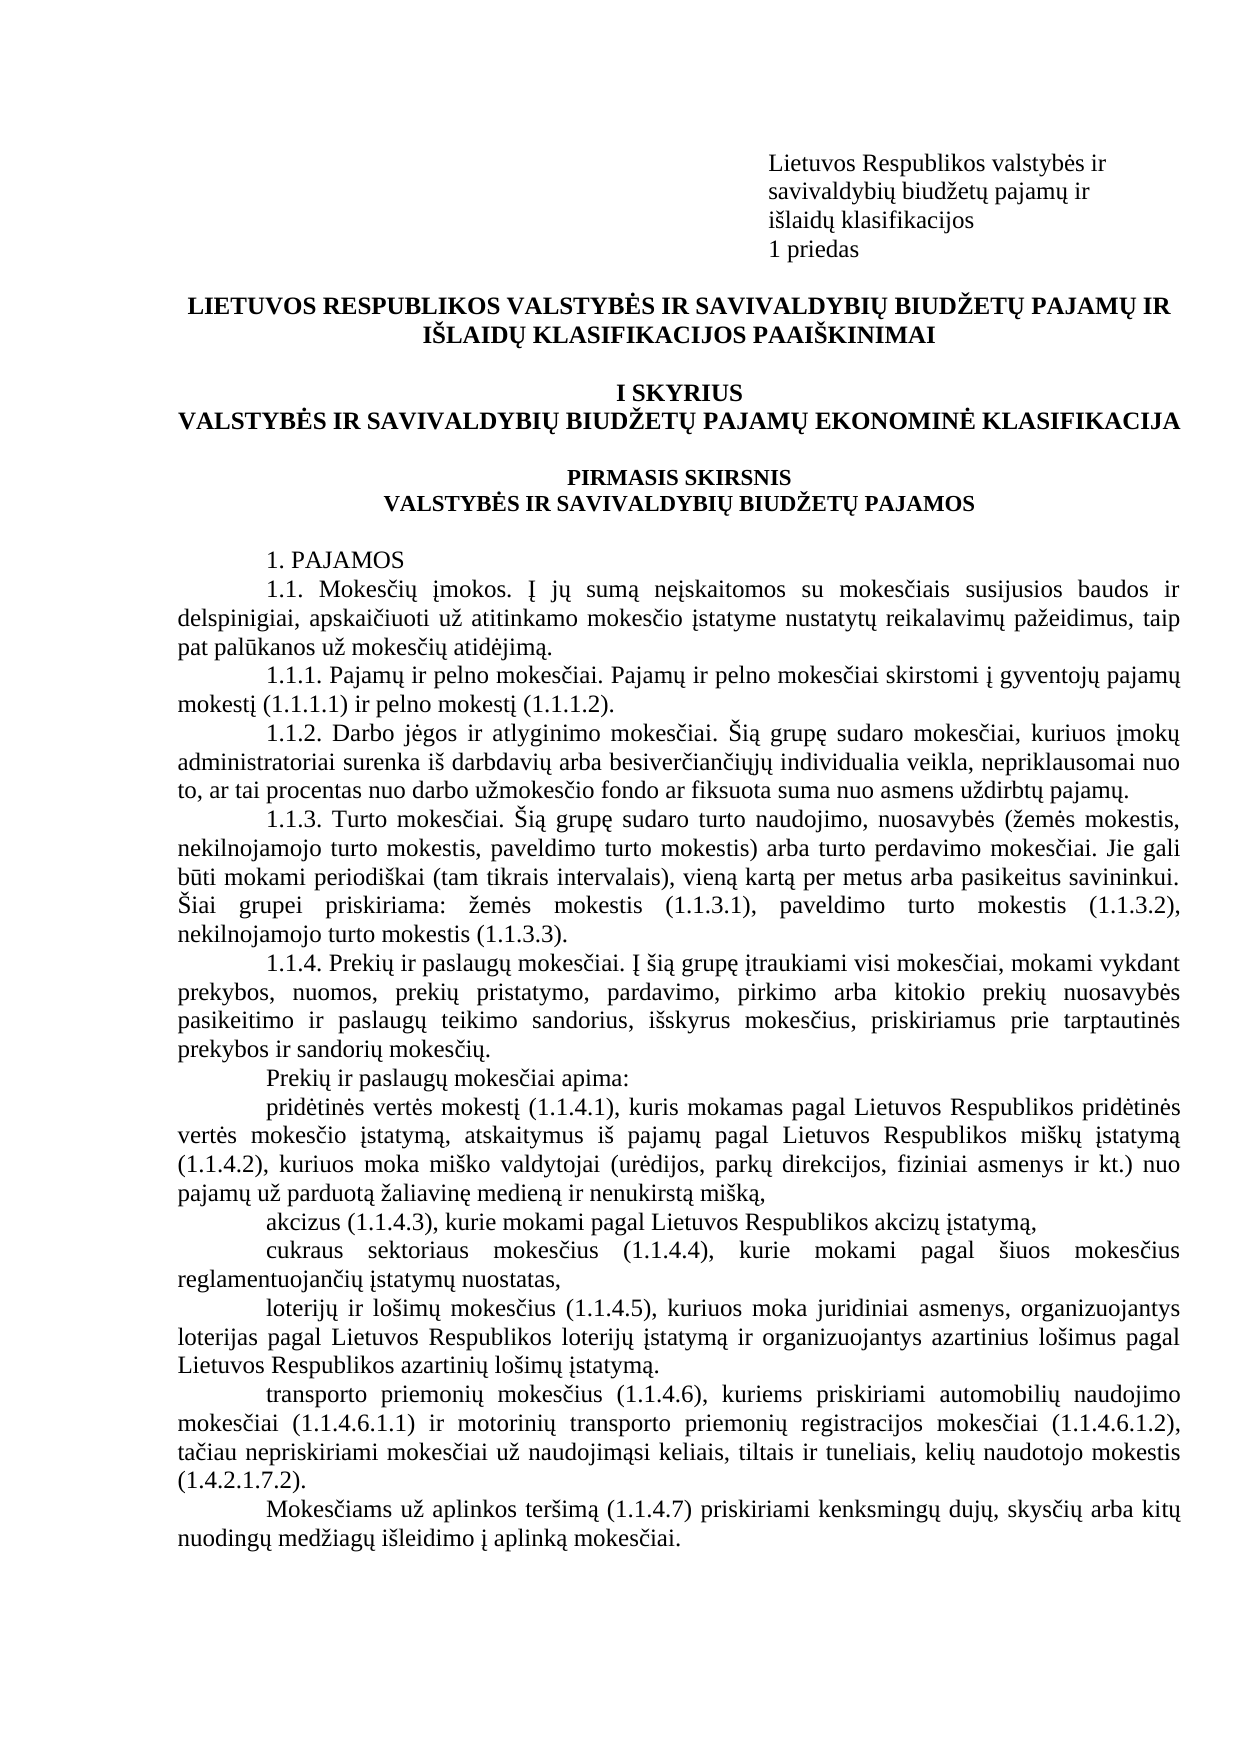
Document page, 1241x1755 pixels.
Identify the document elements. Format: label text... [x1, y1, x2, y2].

text 1.1.4. Prekių ir paslaugų mokesčiai. Į šią grupę įtraukiami visi mokesčiai, mokami vykdant prekybos, nuomos, prekių pristatymo, pardavimo, pirkimo arba kitokio prekių nuosavybės pasikeitimo ir paslaugų teikimo sandorius, išskyrus mokesčius, priskiriamus prie tarptautinės prekybos ir sandorių mokesčių. [177, 948, 1181, 1063]
text loterijų ir lošimų mokesčius (1.1.4.5), kuriuos moka juridiniai asmenys, organizuojantys loterijas pagal Lietuvos Respublikos loterijų įstatymą ir organizuojantys azartinius lošimus pagal Lietuvos Respublikos azartinių lošimų įstatymą. [177, 1293, 1181, 1379]
text VALSTYBĖS IR SAVIVALDYBIŲ BIUDŽETŲ PAJAMOS [177, 490, 1181, 517]
text 1.1.3. Turto mokesčiai. Šią grupę sudaro turto naudojimo, nuosavybės (žemės mokestis, nekilnojamojo turto mokestis, paveldimo turto mokestis) arba turto perdavimo mokesčiai. Jie gali būti mokami periodiškai (tam tikrais intervalais), vieną kartą per metus arba pasikeitus savininkui. Šiai grupei priskiriama: žemės mokestis (1.1.3.1), paveldimo turto mokestis (1.1.3.2), nekilnojamojo turto mokestis (1.1.3.3). [177, 804, 1181, 948]
text akcizus (1.1.4.3), kurie mokami pagal Lietuvos Respublikos akcizų įstatymą, [177, 1207, 1181, 1235]
text Prekių ir paslaugų mokesčiai apima: [177, 1063, 1181, 1092]
text 1.1. Mokesčių įmokos. Į jų sumą neįskaitomos su mokesčiais susijusios baudos ir delspinigiai, apskaičiuoti už atitinkamo mokesčio įstatyme nustatytų reikalavimų pažeidimus, taip pat palūkanos už mokesčių atidėjimą. [177, 574, 1181, 660]
text savivaldybių biudžetų pajamų ir [620, 176, 1181, 205]
text pridėtinės vertės mokestį (1.1.4.1), kuris mokamas pagal Lietuvos Respublikos pridėtinės vertės mokesčio įstatymą, atskaitymus iš pajamų pagal Lietuvos Respublikos miškų įstatymą (1.1.4.2), kuriuos moka miško valdytojai (urėdijos, parkų direkcijos, fiziniai asmenys ir kt.) nuo pajamų už parduotą žaliavinę medieną ir nenukirstą mišką, [177, 1092, 1181, 1207]
text išlaidų klasifikacijos [620, 205, 1181, 234]
text IŠLAIDŲ KLASIFIKACIJOS PAAIŠKINIMAI [177, 320, 1181, 349]
text cukraus sektoriaus mokesčius (1.1.4.4), kurie mokami pagal šiuos mokesčius reglamentuojančių įstatymų nuostatas, [177, 1235, 1181, 1293]
text VALSTYBĖS IR SAVIVALDYBIŲ BIUDŽETŲ Pajamų EKONOMINĖ KLASIFIKACIJA [177, 406, 1181, 435]
text transporto priemonių mokesčius (1.1.4.6), kuriems priskiriami automobilių naudojimo mokesčiai (1.1.4.6.1.1) ir motorinių transporto priemonių registracijos mokesčiai (1.1.4.6.1.2), tačiau nepriskiriami mokesčiai už naudojimąsi keliais, tiltais ir tuneliais, kelių naudotojo mokestis (1.4.2.1.7.2). [177, 1379, 1181, 1494]
text LIETUVOS RESPUBLIKOS VALSTYBĖS IR SAVIVALDYBIŲ BIUDŽETŲ PAJAMŲ IR [177, 291, 1181, 320]
text Mokesčiams už aplinkos teršimą (1.1.4.7) priskiriami kenksmingų dujų, skysčių arba kitų nuodingų medžiagų išleidimo į aplinką mokesčiai. [177, 1494, 1181, 1552]
text 1.1.1. Pajamų ir pelno mokesčiai. Pajamų ir pelno mokesčiai skirstomi į gyventojų pajamų mokestį (1.1.1.1) ir pelno mokestį (1.1.1.2). [177, 660, 1181, 718]
text 1.1.2. Darbo jėgos ir atlyginimo mokesčiai. Šią grupę sudaro mokesčiai, kuriuos įmokų administratoriai surenka iš darbdavių arba besiverčiančiųjų individualia veikla, nepriklausomai nuo to, ar tai procentas nuo darbo užmokesčio fondo ar fiksuota suma nuo asmens uždirbtų pajamų. [177, 718, 1181, 804]
text Lietuvos Respublikos valstybės ir [620, 148, 1181, 176]
text 1. PAJAMOS [177, 545, 1181, 574]
text PIRMASIS SKIRSNIS [177, 464, 1181, 490]
text 1 priedas [620, 234, 1181, 263]
text I SKYRIUS [177, 378, 1181, 406]
